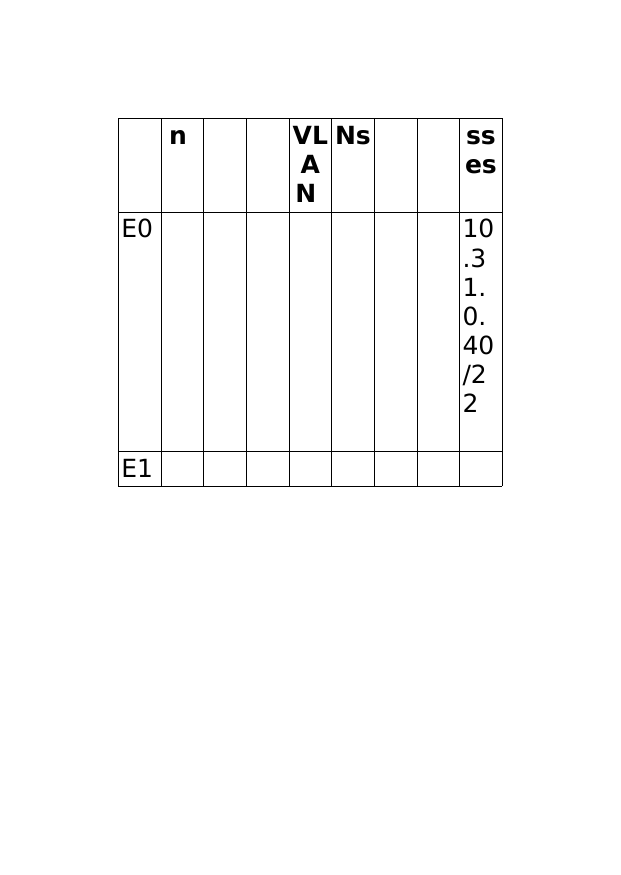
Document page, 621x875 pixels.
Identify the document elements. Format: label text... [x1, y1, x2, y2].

table_cell [247, 213, 289, 451]
table_cell [162, 452, 203, 486]
table_cell [375, 213, 417, 451]
table_cell [290, 452, 331, 486]
table_header [375, 119, 417, 212]
table_header [119, 119, 161, 212]
table_cell 10.31.0.40/22 [460, 213, 502, 451]
table_cell E1 [119, 452, 161, 486]
table_cell E0 [119, 213, 161, 451]
table_header VLAN [290, 119, 331, 212]
table_header Ns [332, 119, 374, 212]
table_header [204, 119, 246, 212]
table_cell [418, 213, 459, 451]
table_cell [162, 213, 203, 451]
table_header sses [460, 119, 502, 212]
table_cell [332, 213, 374, 451]
table_cell [204, 452, 246, 486]
table_cell [418, 452, 459, 486]
table_cell [290, 213, 331, 451]
table_cell [332, 452, 374, 486]
table_cell [204, 213, 246, 451]
table_cell [460, 452, 502, 486]
table_cell [375, 452, 417, 486]
table_cell [247, 452, 289, 486]
table_header [418, 119, 459, 212]
table_header n [162, 119, 203, 212]
table_header [247, 119, 289, 212]
